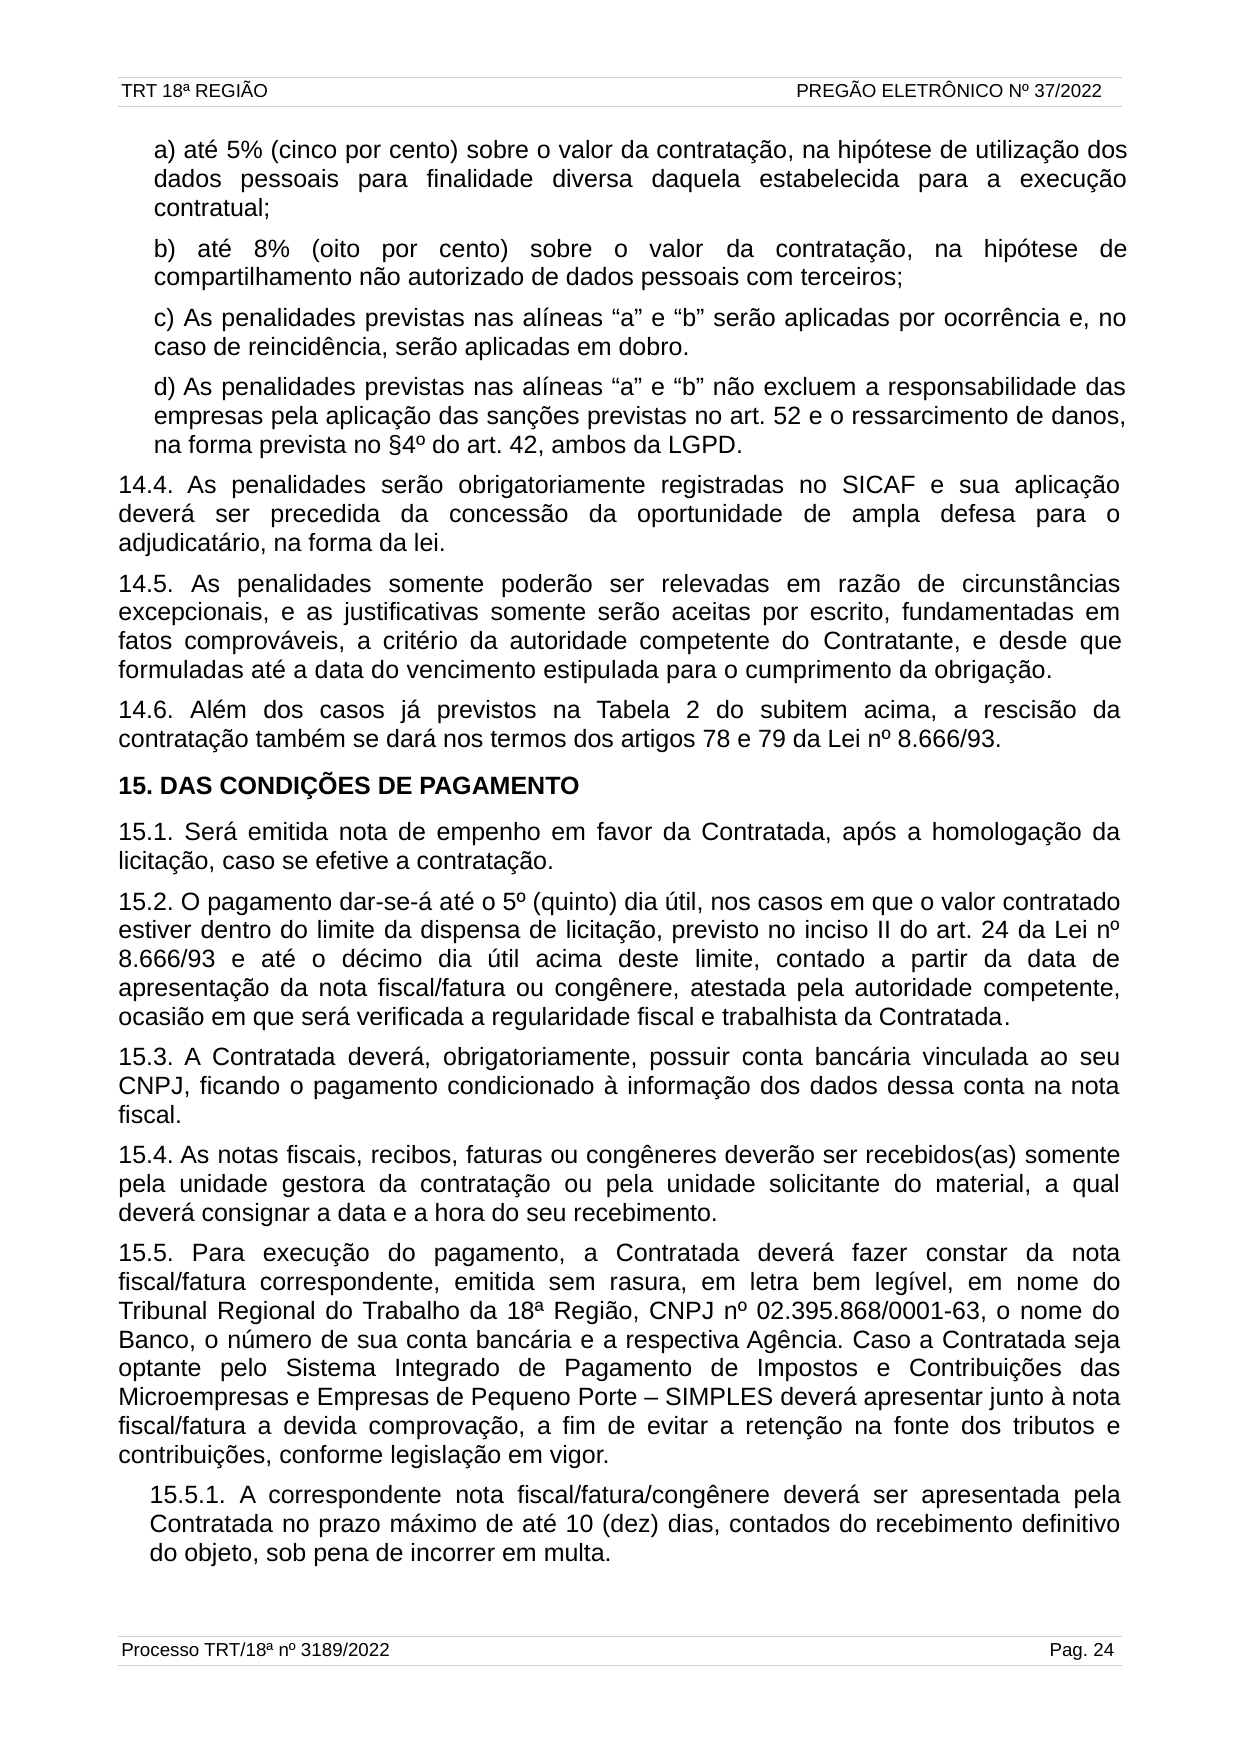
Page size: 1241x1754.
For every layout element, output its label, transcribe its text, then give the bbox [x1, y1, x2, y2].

text 15.3. A Contratada deverá, obrigatoriamente, possuir conta bancária vinculada ao seu CNPJ, ficando o pagamento condicionado à informação dos dados dessa conta na nota fiscal. [118, 1042, 1122, 1128]
text 15.5. Para execução do pagamento, a Contratada deverá fazer constar da nota fiscal/fatura correspondente, emitida sem rasura, em letra bem legível, em nome do Tribunal Regional do Trabalho da 18ª Região, CNPJ nº 02.395.868/0001-63, o nome do Banco, o número de sua conta bancária e a respectiva Agência. Caso a Contratada seja optante pelo Sistema Integrado de Pagamento de Impostos e Contribuições das Microempresas e Empresas de Pequeno Porte – SIMPLES deverá apresentar junto à nota fiscal/fatura a devida comprovação, a fim de evitar a retenção na fonte dos tributos e contribuições, conforme legislação em vigor. [118, 1238, 1122, 1468]
text 15.4. As notas fiscais, recibos, faturas ou congêneres deverão ser recebidos(as) somente pela unidade gestora da contratação ou pela unidade solicitante do material, a qual deverá consignar a data e a hora do seu recebimento. [118, 1140, 1122, 1227]
text 14.5. As penalidades somente poderão ser relevadas em razão de circunstâncias excepcionais, e as justificativas somente serão aceitas por escrito, fundamentadas em fatos comprováveis, a critério da autoridade competente do Contratante, e desde que formuladas até a data do vencimento estipulada para o cumprimento da obrigação. [118, 569, 1122, 684]
text b) até 8% (oito por cento) sobre o valor da contratação, na hipótese de compartilhamento não autorizado de dados pessoais com terceiros; [153, 234, 1128, 291]
text 14.6. Além dos casos já previstos na Tabela 2 do subitem acima, a rescisão da contratação também se dará nos termos dos artigos 78 e 79 da Lei nº 8.666/93. [118, 696, 1122, 753]
text 15. DAS CONDIÇÕES DE PAGAMENTO [118, 771, 1122, 799]
text 15.2. O pagamento dar-se-á até o 5º (quinto) dia útil, nos casos em que o valor contratado estiver dentro do limite da dispensa de licitação, previsto no inciso II do art. 24 da Lei nº 8.666/93 e até o décimo dia útil acima deste limite, contado a partir da data de apresentação da nota fiscal/fatura ou congênere, atestada pela autoridade competente, ocasião em que será verificada a regularidade fiscal e trabalhista da Contratada. [118, 887, 1122, 1030]
text 15.5.1. A correspondente nota fiscal/fatura/congênere deverá ser apresentada pela Contratada no prazo máximo de até 10 (dez) dias, contados do recebimento definitivo do objeto, sob pena de incorrer em multa. [149, 1480, 1122, 1567]
text 14.4. As penalidades serão obrigatoriamente registradas no SICAF e sua aplicação deverá ser precedida da concessão da oportunidade de ampla defesa para o adjudicatário, na forma da lei. [118, 471, 1122, 557]
text a) até 5% (cinco por cento) sobre o valor da contratação, na hipótese de utilização dos dados pessoais para finalidade diversa daquela estabelecida para a execução contratual; [153, 136, 1128, 222]
text 15.1. Será emitida nota de empenho em favor da Contratada, após a homologação da licitação, caso se efetive a contratação. [118, 817, 1122, 875]
text c) As penalidades previstas nas alíneas “a” e “b” serão aplicadas por ocorrência e, no caso de reincidência, serão aplicadas em dobro. [153, 303, 1128, 361]
text d) As penalidades previstas nas alíneas “a” e “b” não excluem a responsabilidade das empresas pela aplicação das sanções previstas no art. 52 e o ressarcimento de danos, na forma prevista no §4º do art. 42, ambos da LGPD. [153, 372, 1128, 459]
